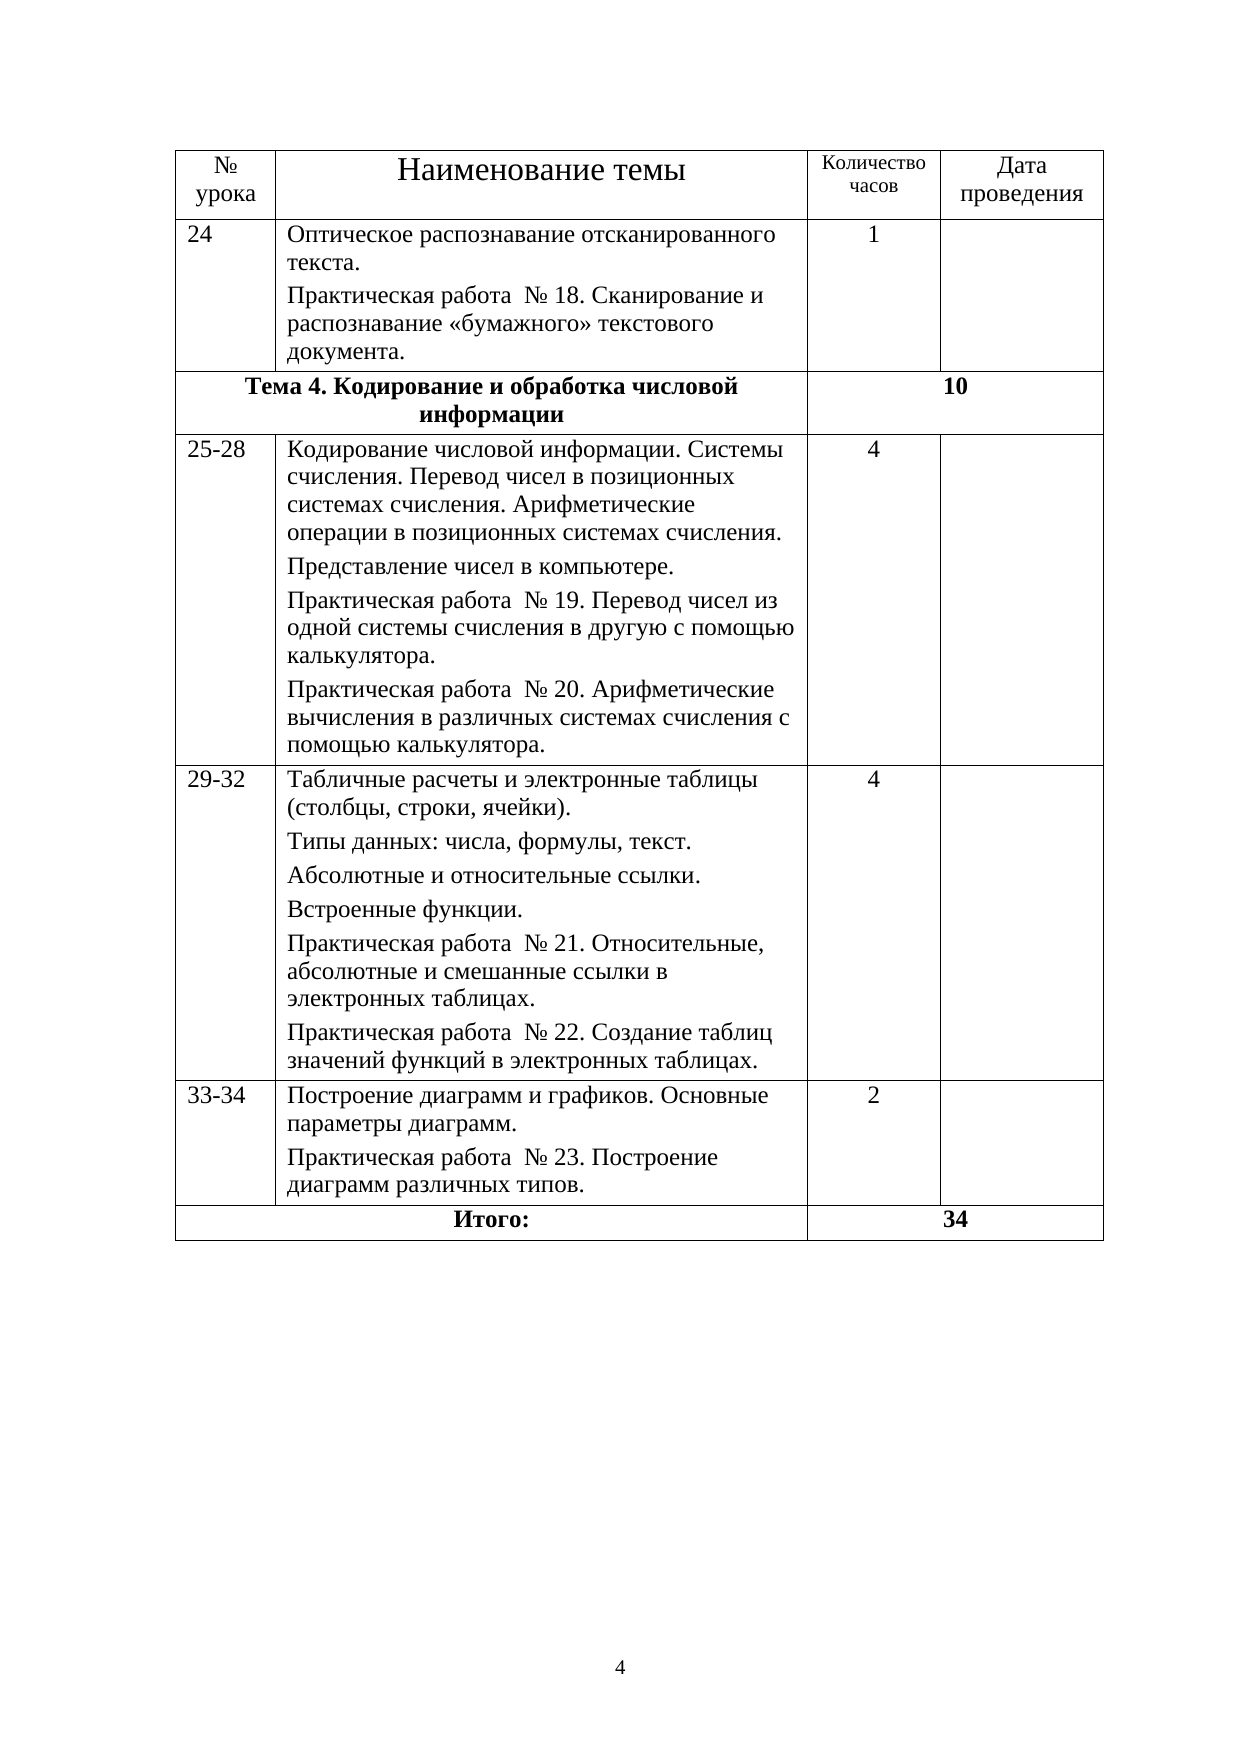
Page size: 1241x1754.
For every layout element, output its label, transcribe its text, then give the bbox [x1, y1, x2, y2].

table_cell 33-34 [176, 1081, 275, 1204]
table_header Наименование темы [276, 151, 807, 219]
table_cell 34 [808, 1206, 1103, 1239]
table_cell 4 [808, 766, 940, 1080]
table_cell [941, 220, 1103, 371]
table_cell [941, 435, 1103, 764]
table_cell 1 [808, 220, 940, 371]
table_cell 2 [808, 1081, 940, 1204]
table_cell [941, 1081, 1103, 1204]
table_header Дата проведения [941, 151, 1103, 219]
table_cell Построение диаграмм и графиков. Основные параметры диаграмм. Практическая работа № 23. Построение диаграмм различных типов. [276, 1081, 807, 1204]
table_cell Оптическое распознавание отсканированного текста. Практическая работа № 18. Сканирование и распознавание «бумажного» текстового документа. [276, 220, 807, 371]
table_cell Итого: [176, 1206, 807, 1239]
table_cell Тема 4. Кодирование и обработка числовой информации [176, 372, 807, 434]
table_cell Кодирование числовой информации. Системы счисления. Перевод чисел в позиционных системах счисления. Арифметические операции в позиционных системах счисления. Представление чисел в компьютере. Практическая работа № 19. Перевод чисел из одной системы счисления в другую с помощью калькулятора. Практическая работа № 20. Арифметические вычисления в различных системах счисления с помощью калькулятора. [276, 435, 807, 764]
table_header Количество часов [808, 151, 940, 219]
table_cell [941, 766, 1103, 1080]
table_cell 29-32 [176, 766, 275, 1080]
table_cell 10 [808, 372, 1103, 434]
table_cell 4 [808, 435, 940, 764]
table_header № урока [176, 151, 275, 219]
table_cell Табличные расчеты и электронные таблицы (столбцы, строки, ячейки). Типы данных: числа, формулы, текст. Абсолютные и относительные ссылки. Встроенные функции. Практическая работа № 21. Относительные, абсолютные и смешанные ссылки в электронных таблицах. Практическая работа № 22. Создание таблиц значений функций в электронных таблицах. [276, 766, 807, 1080]
table_cell 24 [176, 220, 275, 371]
table_cell 25-28 [176, 435, 275, 764]
